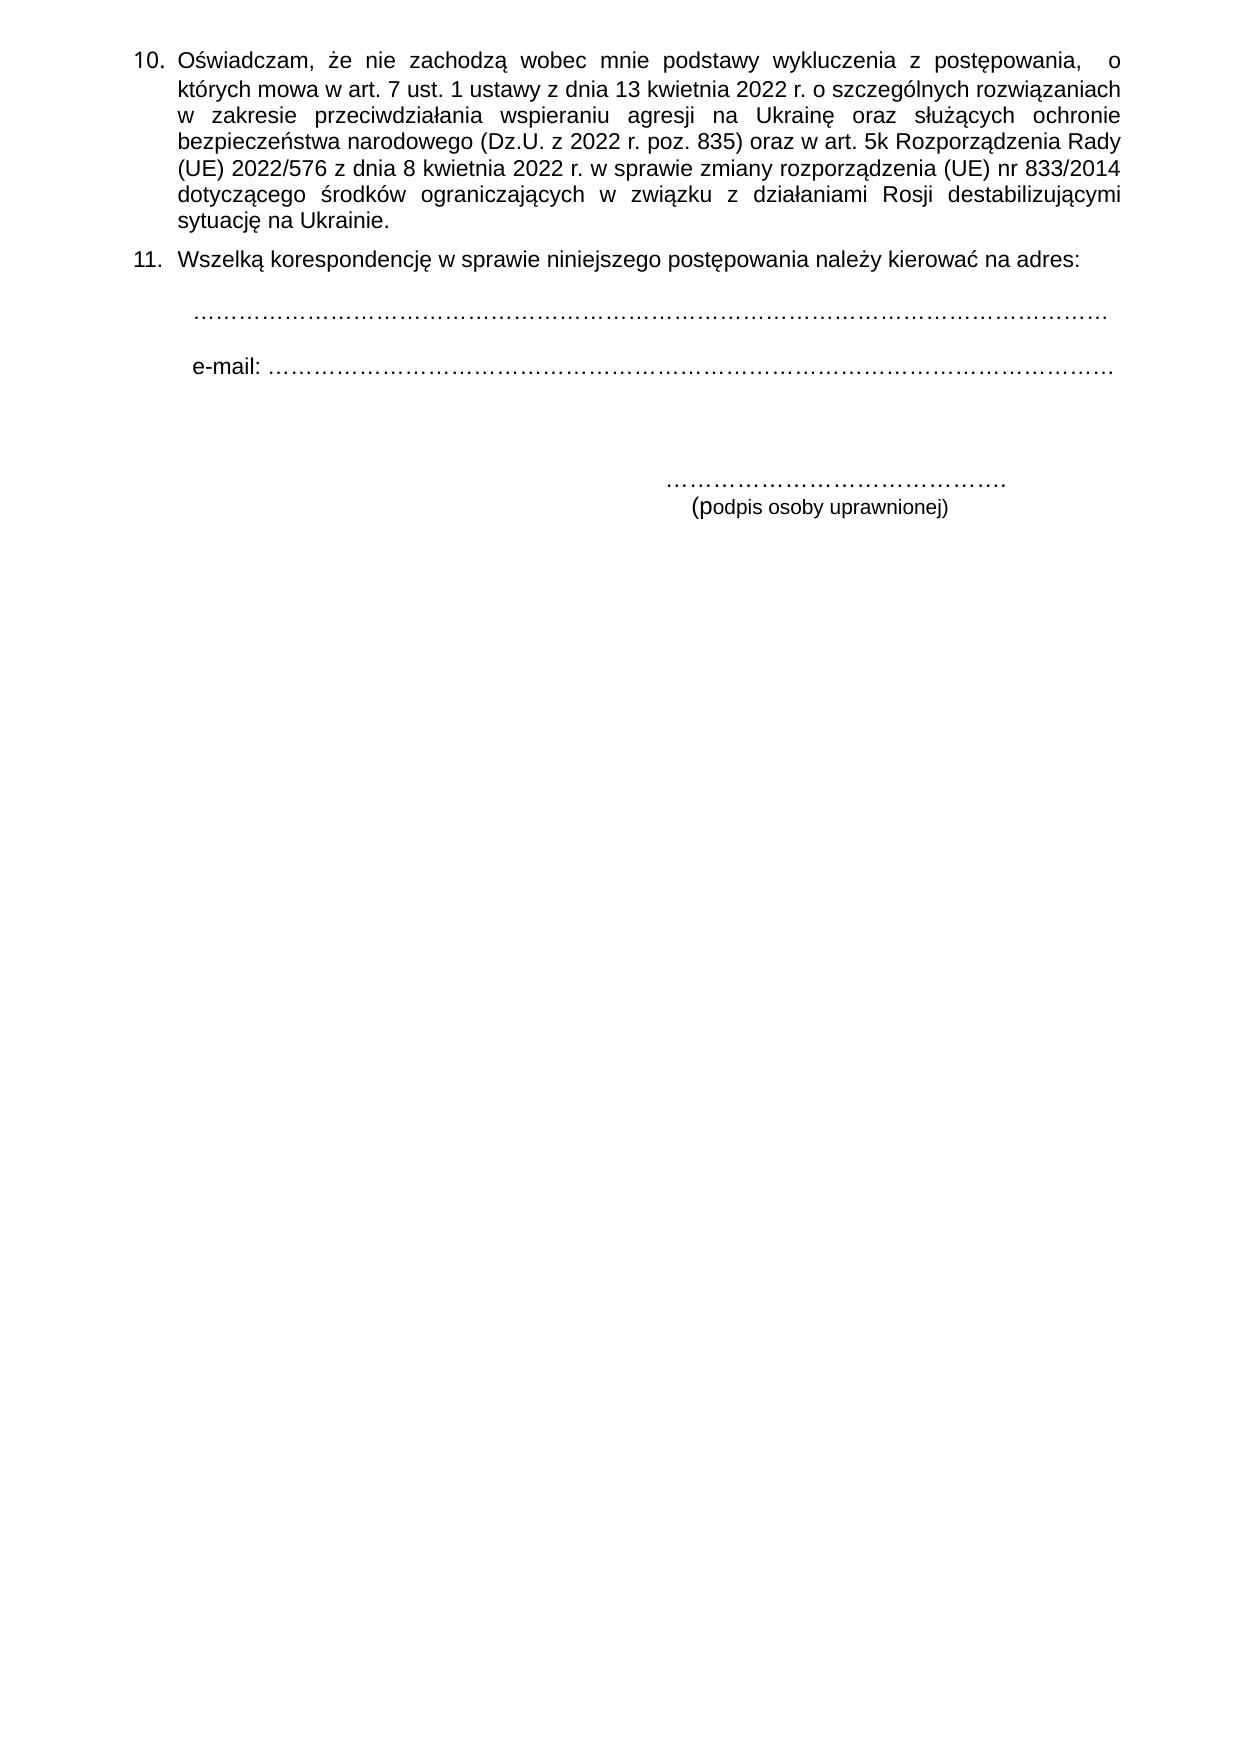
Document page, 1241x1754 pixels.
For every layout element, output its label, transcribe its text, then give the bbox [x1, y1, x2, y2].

text e-mail: ………………………………………………………………………………………………… [192, 353, 1122, 379]
text ……………………………………. [664, 464, 1122, 492]
list Wszelką korespondencję w sprawie niniejszego postępowania należy kierować na adres: [133, 246, 1122, 273]
text (podpis osoby uprawnionej) [148, 492, 1122, 520]
text ………………………………………………………………………………………………………… [192, 298, 1122, 324]
list Oświadczam, że nie zachodzą wobec mnie podstawy wykluczenia z postępowania, o których mowa w art. 7 ust. 1 ustawy z dnia 13 kwietnia 2022 r. o szczególnych rozwiązaniach w zakresie przeciwdziałania wspieraniu agresji na Ukrainę oraz służących ochronie bezpieczeństwa narodowego (Dz.U. z 2022 r. poz. 835) oraz w art. 5k Rozporządzenia Rady (UE) 2022/576 z dnia 8 kwietnia 2022 r. w sprawie zmiany rozporządzenia (UE) nr 833/2014 dotyczącego środków ograniczających w związku z działaniami Rosji destabilizującymi sytuację na Ukrainie. [133, 44, 1122, 234]
